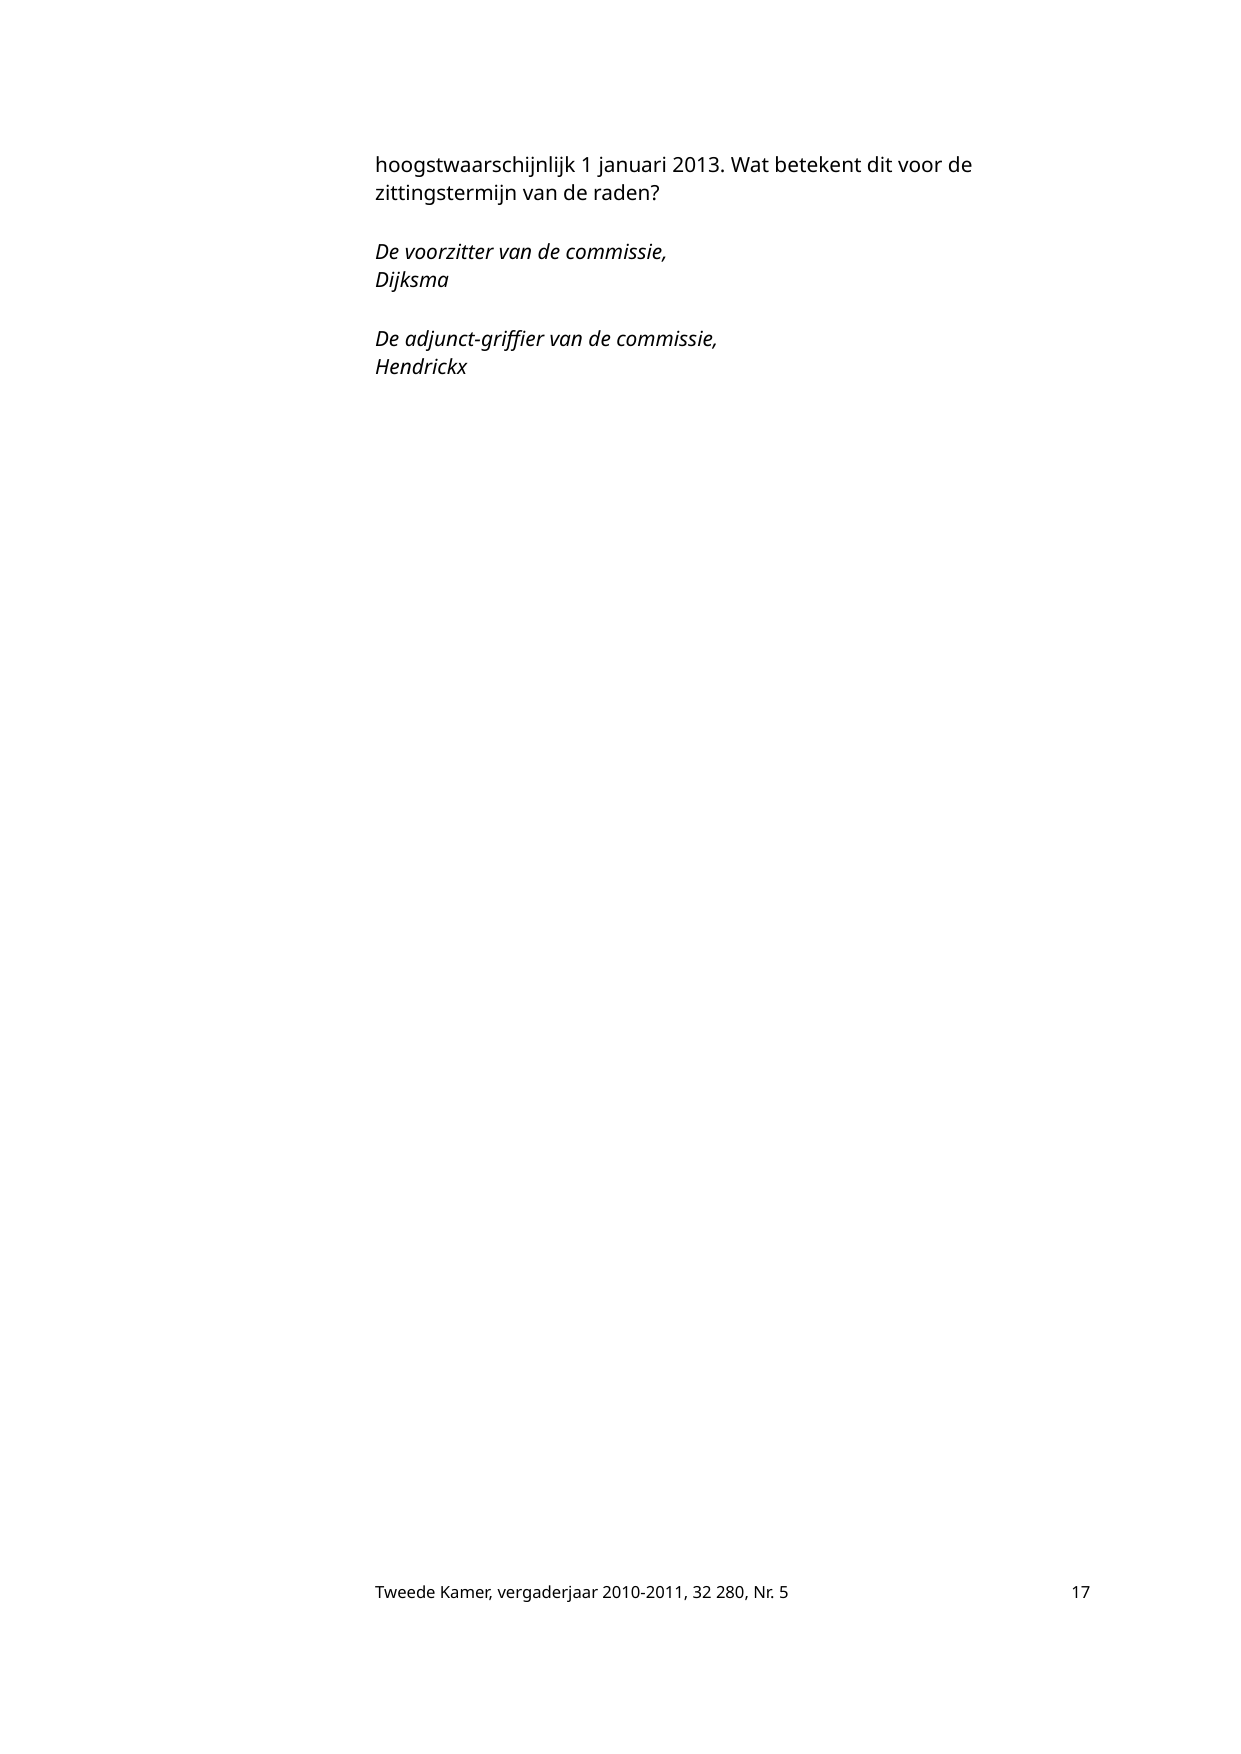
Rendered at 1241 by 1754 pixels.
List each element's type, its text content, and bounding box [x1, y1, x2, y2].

text De leden van de CDA-fractie vragen of de regering nog een aanpassing van het wetsvoorstel overweegt ten aanzien van de zittingstermijn van de raden. Indien de Staten-Generaal dit wetsvoorstel of een variant daarop aannemen, dan is de datum van inwerkingtreding hoogstwaarschijnlijk 1 januari 2013. Wat betekent dit voor de zittingstermijn van de raden? [375, 277, 1090, 448]
text Dijksma [375, 506, 1090, 535]
text De adjunct-griffier van de commissie, [375, 565, 1090, 593]
text In de toelichting op het wetsvoorstel lezen de leden van de SGP-fractie dat de financiële situatie van de gemeente Weesp matig is. Kan worden toegelicht hoe in het herziene voorstel van de minister die financiële situatie wordt? [375, 150, 1090, 178]
subtitle 5. Overige aspecten [375, 231, 1090, 262]
text Hendrickx [375, 593, 1090, 622]
text De voorzitter van de commissie, [375, 478, 1090, 506]
